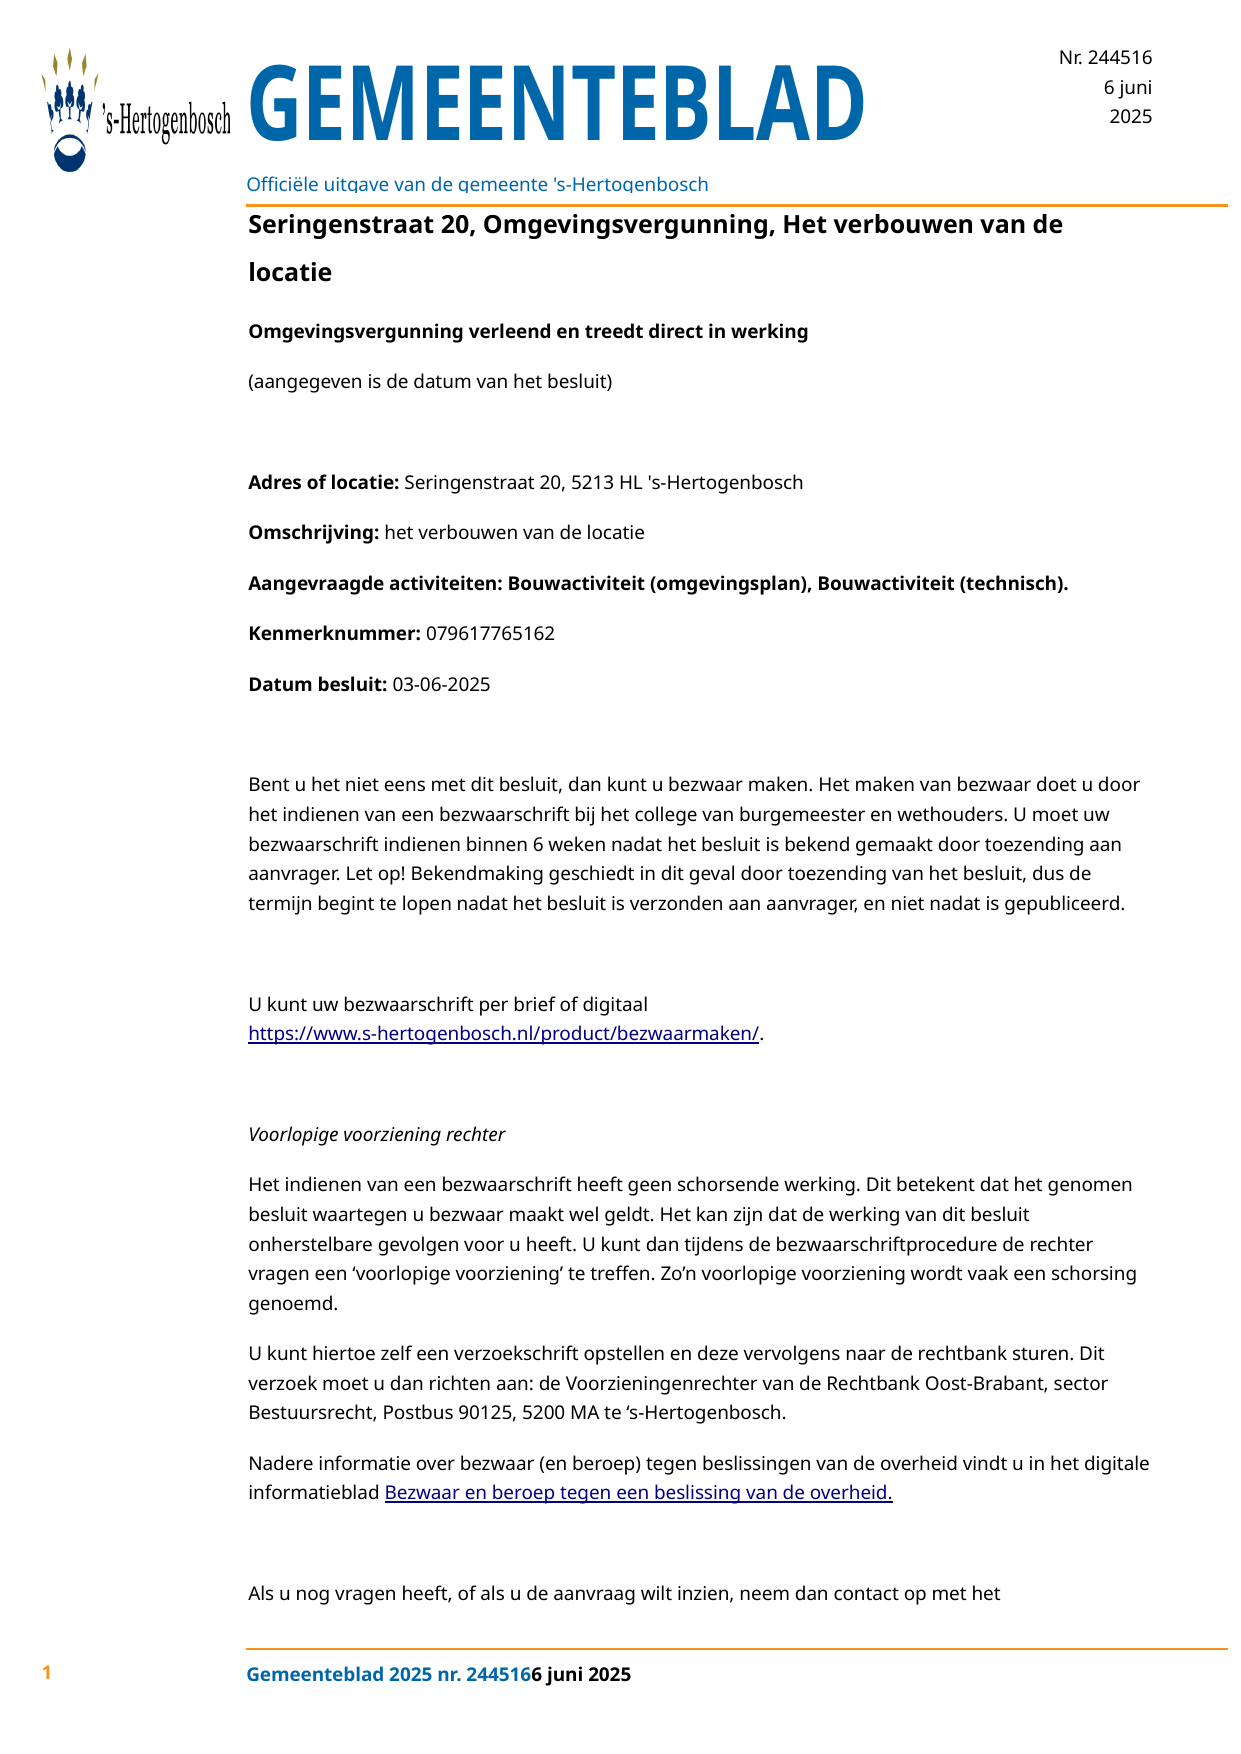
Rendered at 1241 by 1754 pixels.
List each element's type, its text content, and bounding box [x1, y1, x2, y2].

text Als u nog vragen heeft, of als u de aanvraag wilt inzien, neem dan contact op met het [248, 1580, 1152, 1606]
text U kunt hiertoe zelf een verzoekschrift opstellen en deze vervolgens naar de rechtbank sturen. Dit verzoek moet u dan richten aan: de Voorzieningenrechter van de Rechtbank Oost-Brabant, sector Bestuursrecht, Postbus 90125, 5200 MA te ‘s-Hertogenbosch. [248, 1340, 1152, 1425]
text Kenmerknummer: 079617765162 [248, 620, 1152, 646]
text Bent u het niet eens met dit besluit, dan kunt u bezwaar maken. Het maken van bezwaar doet u door het indienen van een bezwaarschrift bij het college van burgemeester en wethouders. U moet uw bezwaarschrift indienen binnen 6 weken nadat het besluit is bekend gemaakt door toezending aan aanvrager. Let op! Bekendmaking geschiedt in dit geval door toezending van het besluit, dus de termijn begint te lopen nadat het besluit is verzonden aan aanvrager, en niet nadat is gepubliceerd. [248, 772, 1152, 916]
text Nadere informatie over bezwaar (en beroep) tegen beslissingen van de overheid vindt u in het digitale informatieblad Bezwaar en beroep tegen een beslissing van de overheid. [248, 1450, 1152, 1505]
picture [41, 47, 231, 172]
text Omschrijving: het verbouwen van de locatie [248, 519, 1152, 545]
text Adres of locatie: Seringenstraat 20, 5213 HL 's-Hertogenbosch [248, 469, 1152, 495]
text (aangegeven is de datum van het besluit) [248, 368, 1152, 394]
text Aangevraagde activiteiten: Bouwactiviteit (omgevingsplan), Bouwactiviteit (technisch). [248, 570, 1152, 596]
text Het indienen van een bezwaarschrift heeft geen schorsende werking. Dit betekent dat het genomen besluit waartegen u bezwaar maakt wel geldt. Het kan zijn dat de werking van dit besluit onherstelbare gevolgen voor u heeft. U kunt dan tijdens de bezwaarschriftprocedure de rechter vragen een ‘voorlopige voorziening’ te treffen. Zo’n voorlopige voorziening wordt vaak een schorsing genoemd. [248, 1172, 1152, 1316]
text Omgevingsvergunning verleend en treedt direct in werking [248, 318, 1152, 344]
text Voorlopige voorziening rechter [248, 1121, 1152, 1147]
text U kunt uw bezwaarschrift per brief of digitaal https://www.s-hertogenbosch.nl/product/bezwaarmaken/. [248, 991, 1152, 1046]
text Seringenstraat 20, Omgevingsvergunning, Het verbouwen van de locatie [248, 207, 1152, 288]
text Datum besluit: 03-06-2025 [248, 671, 1152, 697]
